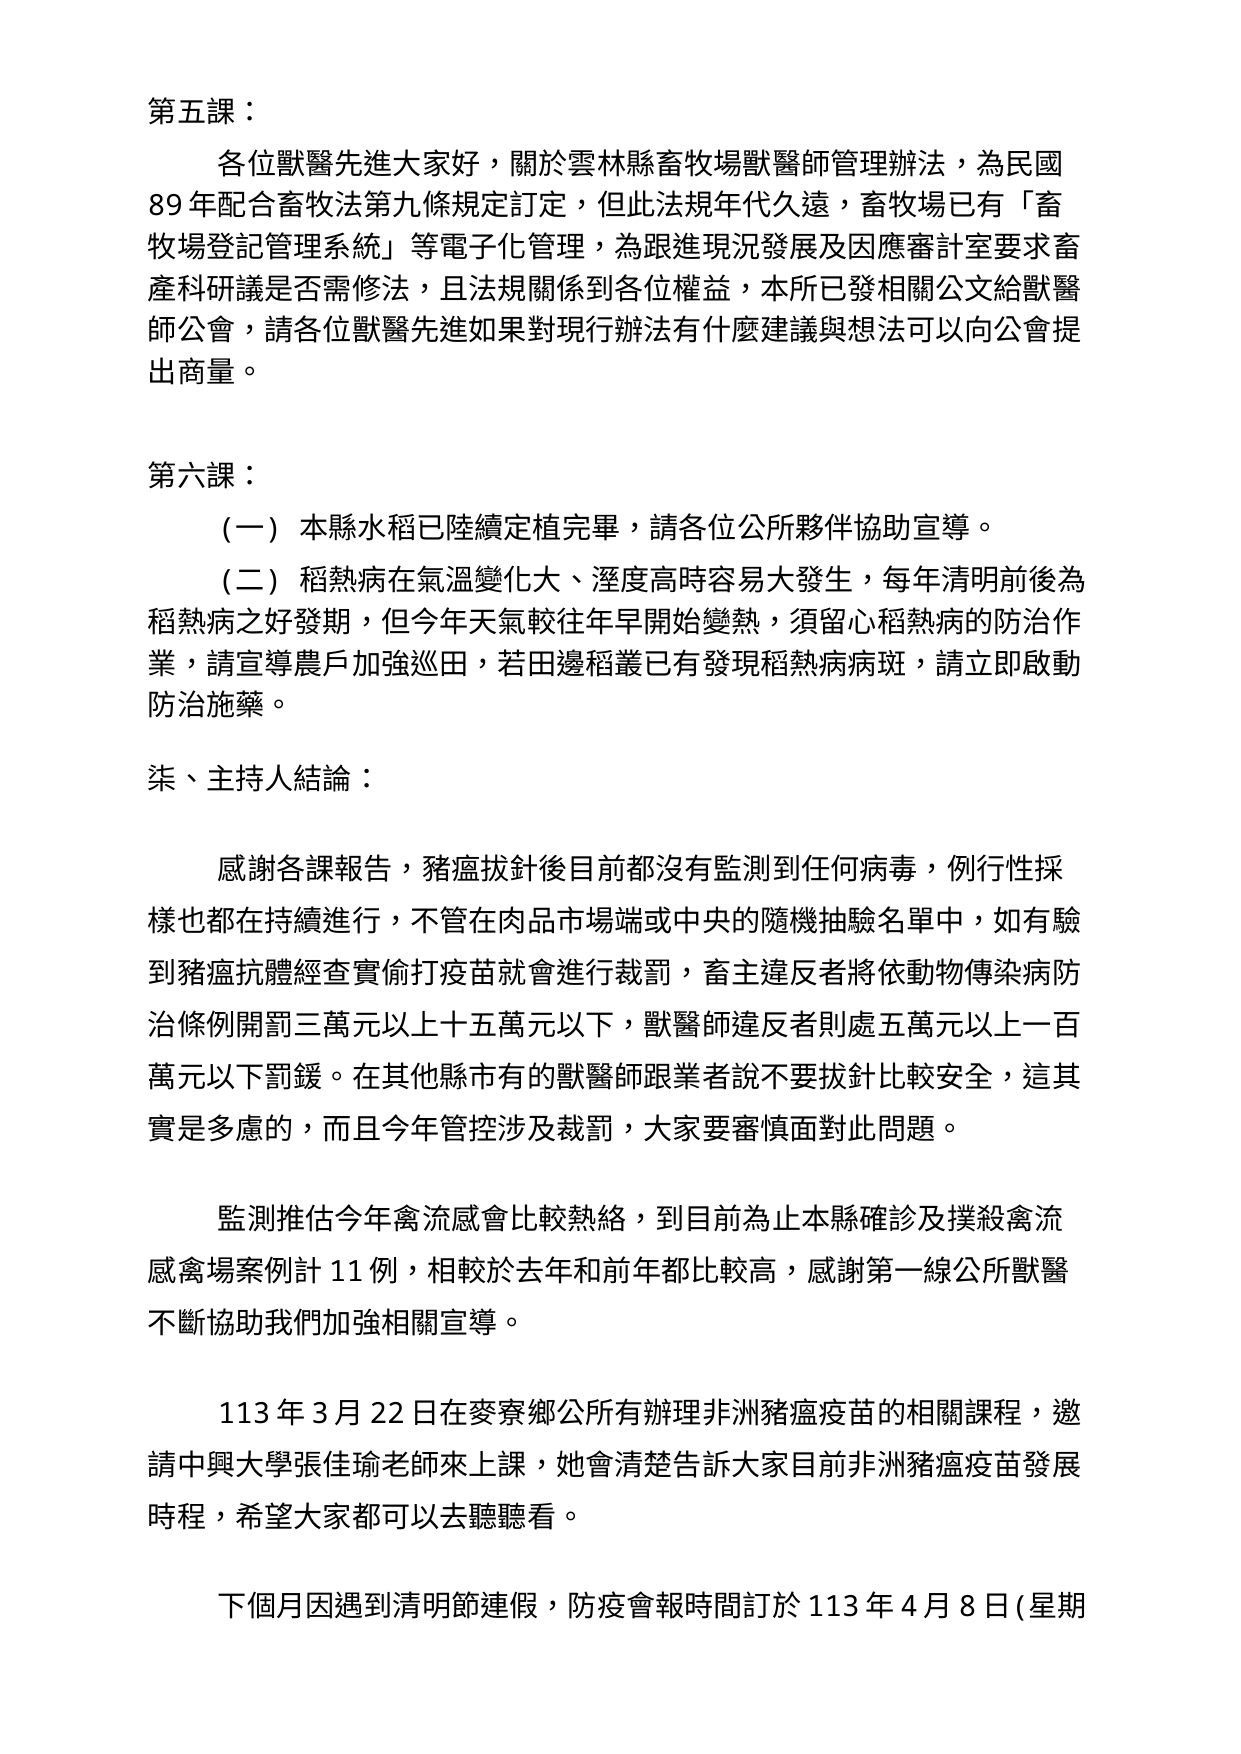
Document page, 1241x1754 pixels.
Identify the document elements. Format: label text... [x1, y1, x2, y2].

text 113年3月22日在麥寮鄉公所有辦理非洲豬瘟疫苗的相關課程，邀請中興大學張佳瑜老師來上課，她會清楚告訴大家目前非洲豬瘟疫苗發展時程，希望大家都可以去聽聽看。 [148, 1381, 1092, 1538]
text (二) 稻熱病在氣溫變化大、溼度高時容易大發生，每年清明前後為稻熱病之好發期，但今年天氣較往年早開始變熱，須留心稻熱病的防治作業，請宣導農戶加強巡田，若田邊稻叢已有發現稻熱病病斑，請立即啟動防治施藥。 [148, 557, 1092, 724]
text 各位獸醫先進大家好，關於雲林縣畜牧場獸醫師管理辦法，為民國89年配合畜牧法第九條規定訂定，但此法規年代久遠，畜牧場已有「畜牧場登記管理系統」等電子化管理，為跟進現況發展及因應審計室要求畜產科研議是否需修法，且法規關係到各位權益，本所已發相關公文給獸醫師公會，請各位獸醫先進如果對現行辦法有什麼建議與想法可以向公會提出商量。 [148, 141, 1092, 391]
text 柒、主持人結論： [148, 748, 1092, 800]
text 感謝各課報告，豬瘟拔針後目前都沒有監測到任何病毒，例行性採樣也都在持續進行，不管在肉品市場端或中央的隨機抽驗名單中，如有驗到豬瘟抗體經查實偷打疫苗就會進行裁罰，畜主違反者將依動物傳染病防治條例開罰三萬元以上十五萬元以下，獸醫師違反者則處五萬元以上一百萬元以下罰鍰。在其他縣市有的獸醫師跟業者說不要拔針比較安全，這其實是多慮的，而且今年管控涉及裁罰，大家要審慎面對此問題。 [148, 838, 1092, 1150]
text (一) 本縣水稻已陸續定植完畢，請各位公所夥伴協助宣導。 [148, 505, 1092, 547]
text 下個月因遇到清明節連假，防疫會報時間訂於113年4月8日(星期 [148, 1575, 1092, 1627]
text 第五課： [148, 89, 1092, 130]
text 監測推估今年禽流感會比較熱絡，到目前為止本縣確診及撲殺禽流感禽場案例計11例，相較於去年和前年都比較高，感謝第一線公所獸醫不斷協助我們加強相關宣導。 [148, 1188, 1092, 1344]
text 第六課： [148, 453, 1092, 495]
